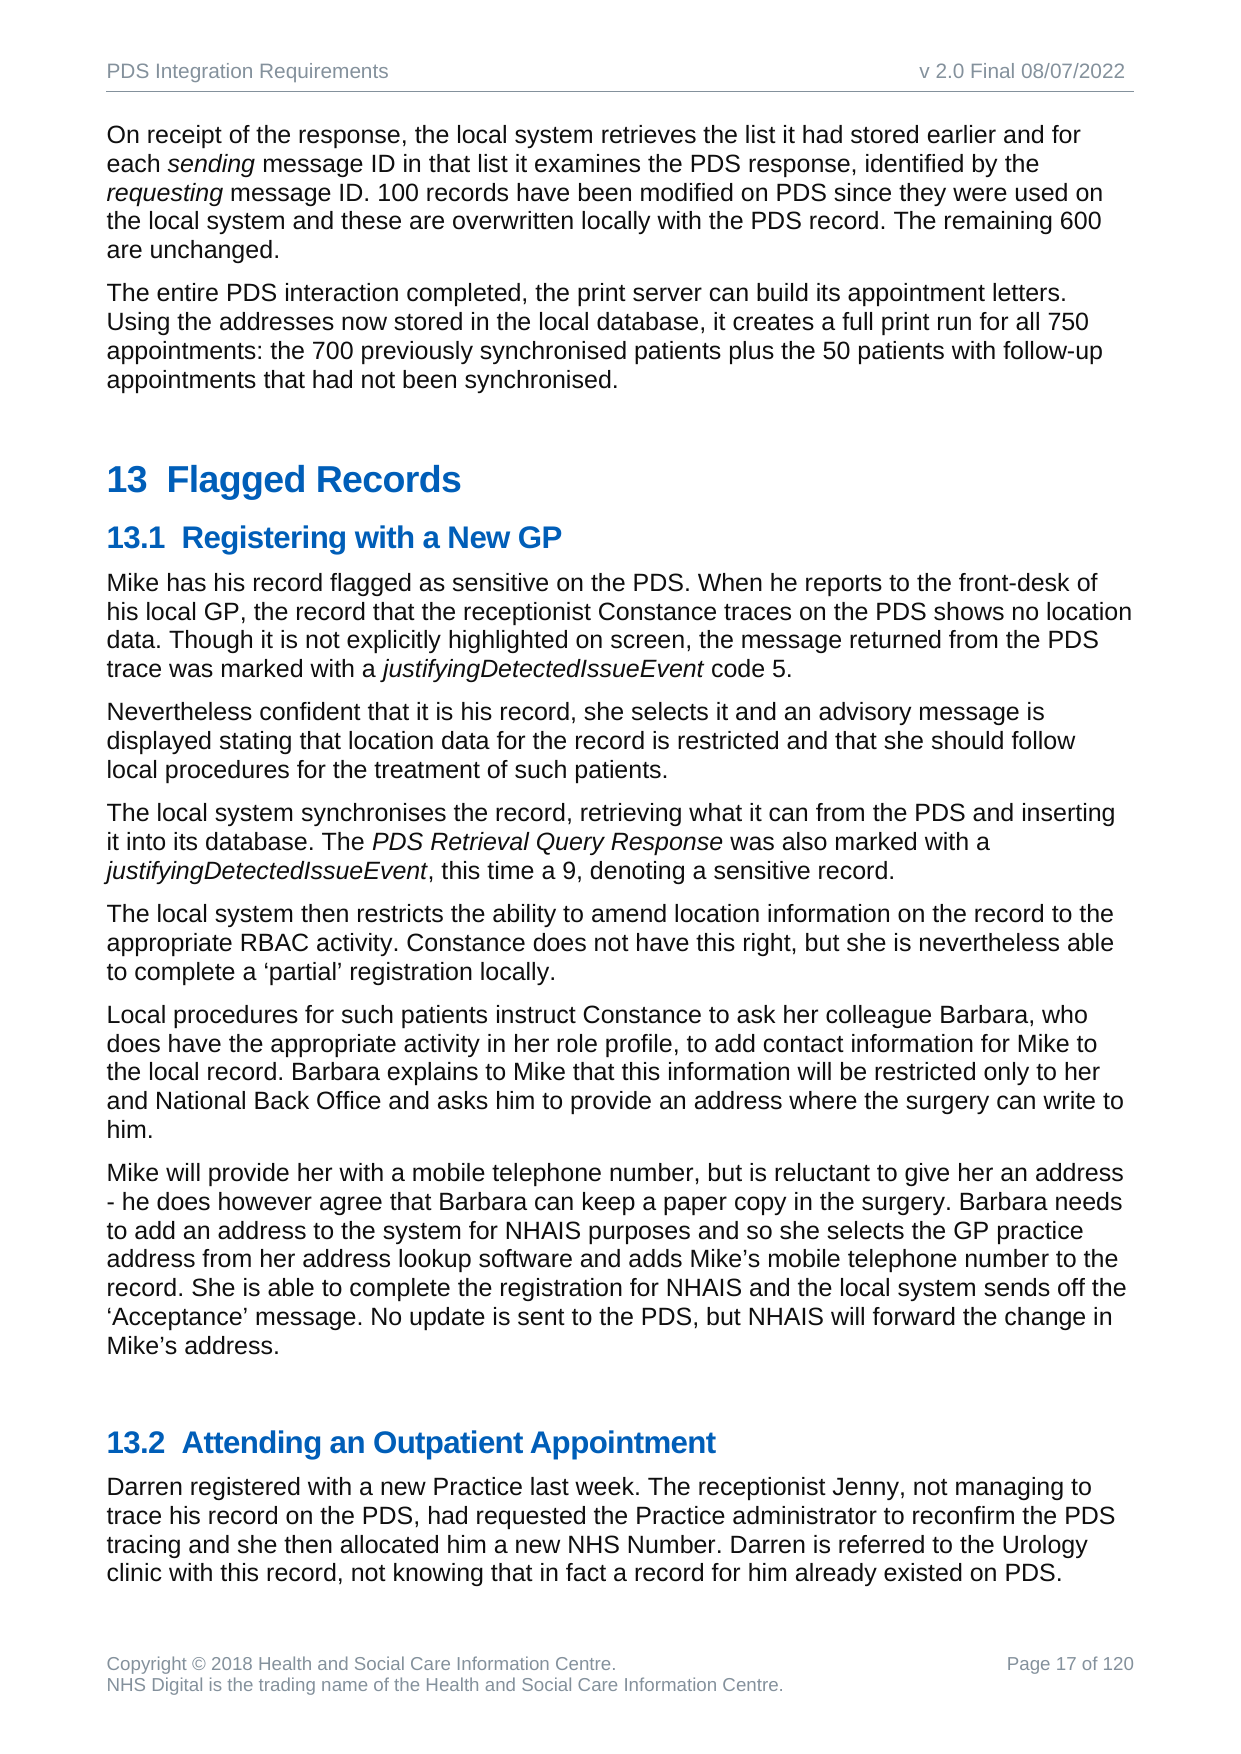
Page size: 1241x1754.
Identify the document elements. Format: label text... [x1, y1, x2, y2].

subtitle Attending an Outpatient Appointment [106, 1424, 1134, 1459]
text Darren registered with a new Practice last week. The receptionist Jenny, not managing to trace his record on the PDS, had requested the Practice administrator to reconfirm the PDS tracing and she then allocated him a new NHS Number. Darren is referred to the Urology clinic with this record, not knowing that in fact a record for him already existed on PDS. [106, 1472, 1134, 1587]
text The entire PDS interaction completed, the print server can build its appointment letters. Using the addresses now stored in the local database, it creates a full print run for all 750 appointments: the 700 previously synchronised patients plus the 50 patients with follow-up appointments that had not been synchronised. [106, 278, 1134, 393]
text The local system then restricts the ability to amend location information on the record to the appropriate RBAC activity. Constance does not have this right, but she is nevertheless able to complete a ‘partial’ registration locally. [106, 899, 1134, 985]
text Local procedures for such patients instruct Constance to ask her colleague Barbara, who does have the appropriate activity in her role profile, to add contact information for Mike to the local record. Barbara explains to Mike that this information will be restricted only to her and National Back Office and asks him to provide an address where the surgery can write to him. [106, 1000, 1134, 1144]
subtitle Registering with a New GP [106, 519, 1134, 555]
text On receipt of the response, the local system retrieves the list it had stored earlier and for each sending message ID in that list it examines the PDS response, identified by the requesting message ID. 100 records have been modified on PDS since they were used on the local system and these are overwritten locally with the PDS record. The remaining 600 are unchanged. [106, 120, 1134, 264]
text Mike will provide her with a mobile telephone number, but is reluctant to give her an address - he does however agree that Barbara can keep a paper copy in the surgery. Barbara needs to add an address to the system for NHAIS purposes and so she selects the GP practice address from her address lookup software and adds Mike’s mobile telephone number to the record. She is able to complete the registration for NHAIS and the local system sends off the ‘Acceptance’ message. No update is sent to the PDS, but NHAIS will forward the change in Mike’s address. [106, 1158, 1134, 1359]
subtitle Flagged Records [106, 457, 1134, 501]
text Mike has his record flagged as sensitive on the PDS. When he reports to the front-desk of his local GP, the record that the receptionist Constance traces on the PDS shows no location data. Though it is not explicitly highlighted on screen, the message returned from the PDS trace was marked with a justifyingDetectedIssueEvent code 5. [106, 568, 1134, 683]
text Nevertheless confident that it is his record, she selects it and an advisory message is displayed stating that location data for the record is restricted and that she should follow local procedures for the treatment of such patients. [106, 697, 1134, 784]
text The local system synchronises the record, retrieving what it can from the PDS and inserting it into its database. The PDS Retrieval Query Response was also marked with a justifyingDetectedIssueEvent, this time a 9, denoting a sensitive record. [106, 798, 1134, 884]
